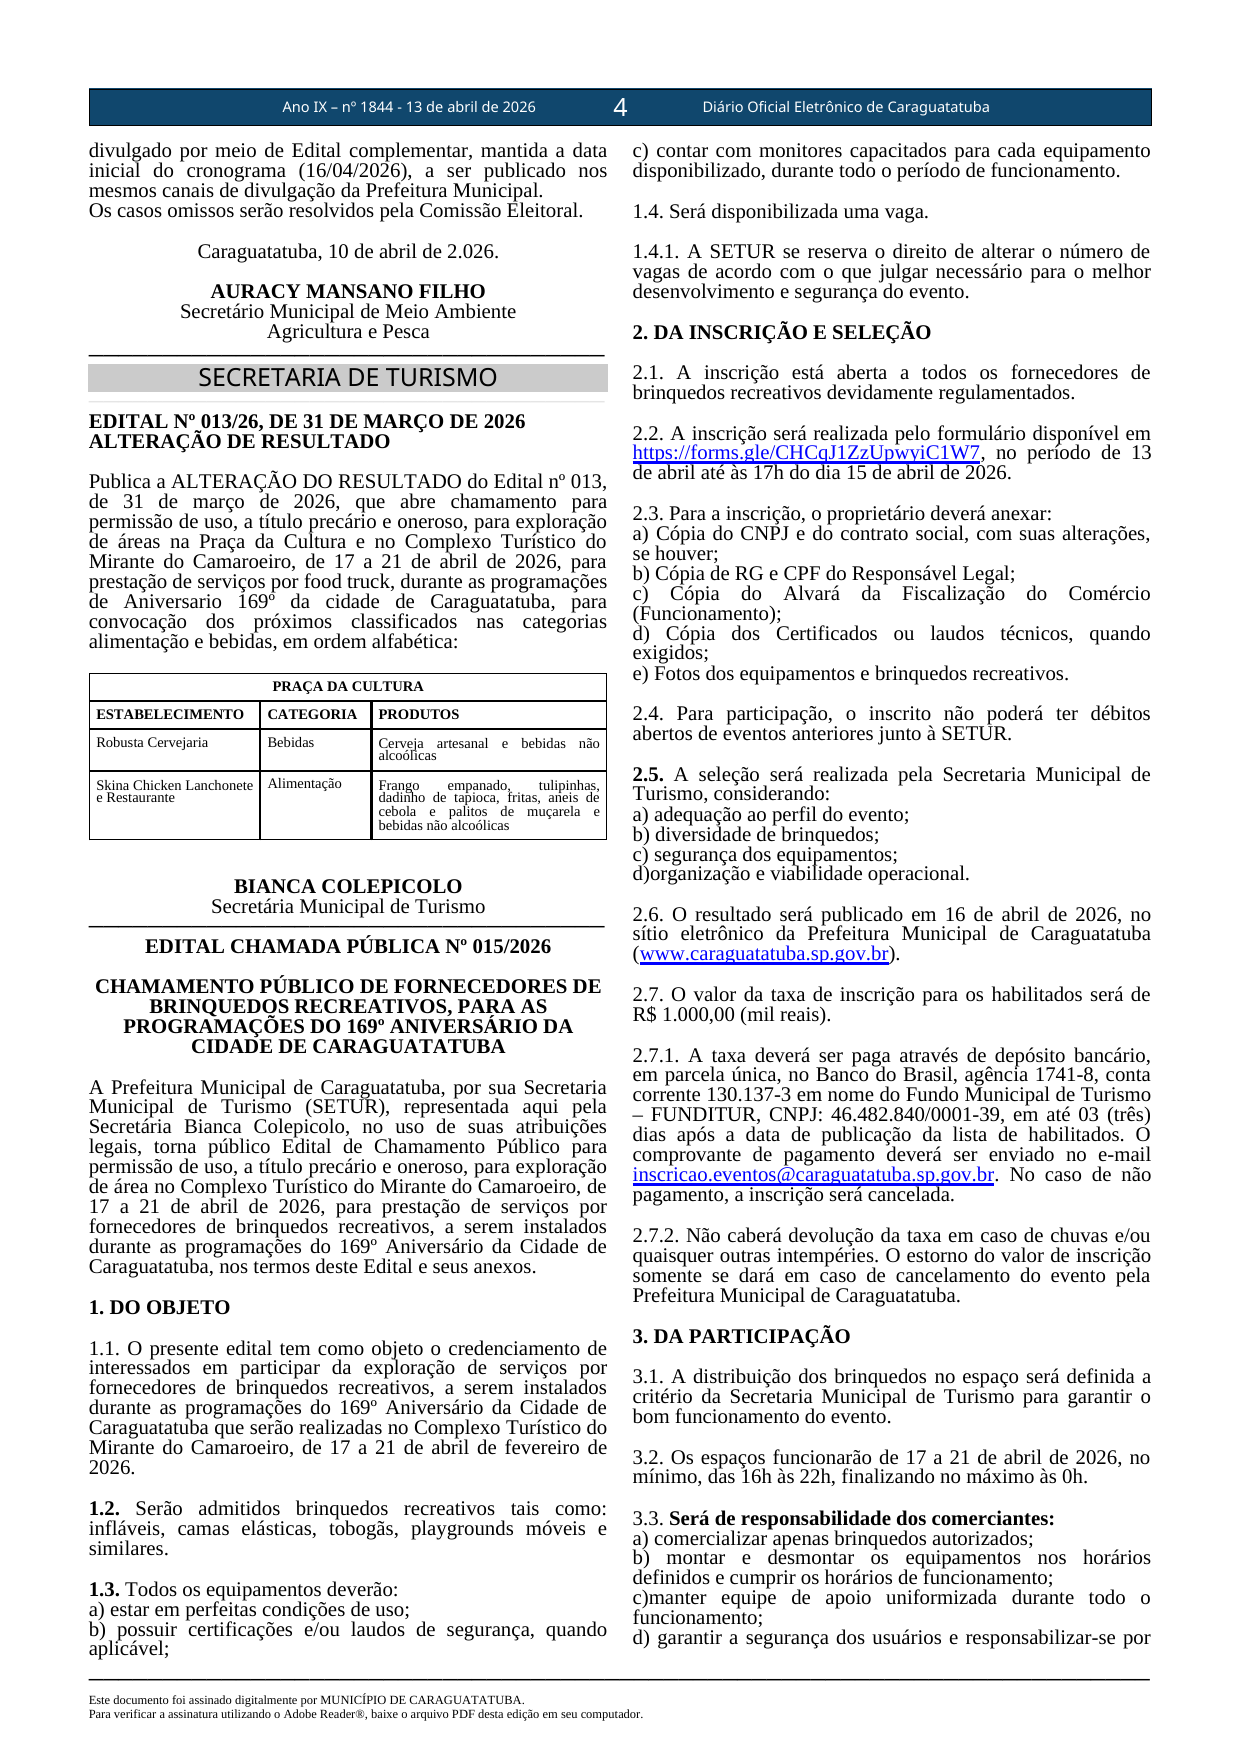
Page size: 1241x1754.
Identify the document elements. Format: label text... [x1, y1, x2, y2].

text 1.4. Será disponibilizada uma vaga. [632, 202, 1152, 222]
text Caraguatatuba, 10 de abril de 2.026. [88, 242, 608, 262]
text a) estar em perfeitas condições de uso; [88, 1600, 608, 1620]
text ─────────────────────────────────── [88, 342, 608, 364]
text 3. DA PARTICIPAÇÃO [632, 1328, 1152, 1347]
text Secretária Municipal de Turismo [88, 897, 608, 917]
text a) comercializar apenas brinquedos autorizados; [632, 1529, 1152, 1549]
text ALTERAÇÃO DE RESULTADO [88, 432, 608, 452]
text 3.2. Os espaços funcionarão de 17 a 21 de abril de 2026, no mínimo, das 16h às 22h, finalizando no máximo às 0h. [632, 1449, 1152, 1488]
text 2.5. A seleção será realizada pela Secretaria Municipal de Turismo, considerando: [632, 765, 1152, 805]
text a) Cópia do CNPJ e do contrato social, com suas alterações, se houver; [632, 525, 1152, 565]
text b) possuir certificações e/ou laudos de segurança, quando aplicável; [88, 1620, 608, 1660]
table_cell Cerveja artesanal e bebidas não alcoólicas [373, 730, 606, 770]
text b) montar e desmontar os equipamentos nos horários definidos e cumprir os horários de funcionamento; [632, 1549, 1152, 1589]
text Agricultura e Pesca [88, 322, 608, 342]
text 2.3. Para a inscrição, o proprietário deverá anexar: [632, 505, 1152, 525]
table_cell Frango empanado, tulipinhas, dadinho de tapioca, fritas, aneis de cebola e palitos de muçarela e bebidas não alcoólicas [373, 772, 606, 839]
text 2.7. O valor da taxa de inscrição para os habilitados será de R$ 1.000,00 (mil reais). [632, 986, 1152, 1026]
table_cell Skina Chicken Lanchonete e Restaurante [90, 772, 259, 839]
text 2.4. Para participação, o inscrito não poderá ter débitos abertos de eventos anteriores junto à SETUR. [632, 705, 1152, 745]
table_cell PRODUTOS [373, 702, 606, 728]
text a) adequação ao perfil do evento; [632, 805, 1152, 825]
text ─────────────────────────────────── [88, 917, 608, 937]
table_cell ESTABELECIMENTO [90, 702, 259, 728]
text 3.3. Será de responsabilidade dos comerciantes: [632, 1509, 1152, 1529]
table_cell Alimentação [261, 772, 370, 839]
text 2.1. A inscrição está aberta a todos os fornecedores de brinquedos recreativos devidamente regulamentados. [632, 364, 1152, 404]
text 1.3. Todos os equipamentos deverão: [88, 1580, 608, 1600]
table_cell Robusta Cervejaria [90, 730, 259, 770]
text d) garantir a segurança dos usuários e responsabilizar-se por [632, 1629, 1152, 1649]
text 1.2. Serão admitidos brinquedos recreativos tais como: infláveis, camas elásticas, tobogãs, playgrounds móveis e similares. [88, 1500, 608, 1560]
text 2.6. O resultado será publicado em 16 de abril de 2026, no sítio eletrônico da Prefeitura Municipal de Caraguatatuba (www.caraguatatuba.sp.gov.br). [632, 906, 1152, 965]
text A Prefeitura Municipal de Caraguatatuba, por sua Secretaria Municipal de Turismo (SETUR), representada aqui pela Secretária Bianca Colepicolo, no uso de suas atribuições legais, torna público Edital de Chamamento Público para permissão de uso, a título precário e oneroso, para exploração de área no Complexo Turístico do Mirante do Camaroeiro, de 17 a 21 de abril de 2026, para prestação de serviços por fornecedores de brinquedos recreativos, a serem instalados durante as programações do 169º Aniversário da Cidade de Caraguatatuba, nos termos deste Edital e seus anexos. [88, 1078, 608, 1278]
text c) Cópia do Alvará da Fiscalização do Comércio (Funcionamento); [632, 584, 1152, 624]
text ─────────────────────────────────── [88, 392, 608, 412]
text b) diversidade de brinquedos; [632, 825, 1152, 845]
text SECRETARIA DE TURISMO [88, 364, 608, 392]
table_cell CATEGORIA [261, 702, 370, 728]
text c) contar com monitores capacitados para cada equipamento disponibilizado, durante todo o período de funcionamento. [632, 142, 1152, 182]
text b) Cópia de RG e CPF do Responsável Legal; [632, 565, 1152, 584]
text d) Cópia dos Certificados ou laudos técnicos, quando exigidos; [632, 624, 1152, 664]
text 2.7.1. A taxa deverá ser paga através de depósito bancário, em parcela única, no Banco do Brasil, agência 1741-8, conta corrente 130.137-3 em nome do Fundo Municipal de Turismo – FUNDITUR, CNPJ: 46.482.840/0001-39, em até 03 (três) dias após a data de publicação da lista de habilitados. O comprovante de pagamento deverá ser enviado no e-mail inscricao.eventos@caraguatatuba.sp.gov.br. No caso de não pagamento, a inscrição será cancelada. [632, 1047, 1152, 1206]
text Secretário Municipal de Meio Ambiente [88, 303, 608, 322]
table_cell Bebidas [261, 730, 370, 770]
text CHAMAMENTO PÚBLICO DE FORNECEDORES DE BRINQUEDOS RECREATIVOS, PARA AS PROGRAMAÇÕES DO 169º ANIVERSÁRIO DA CIDADE DE CARAGUATATUBA [88, 978, 608, 1058]
text 1.4.1. A SETUR se reserva o direito de alterar o número de vagas de acordo com o que julgar necessário para o melhor desenvolvimento e segurança do evento. [632, 243, 1152, 303]
text c) segurança dos equipamentos; [632, 845, 1152, 865]
text EDITAL CHAMADA PÚBLICA Nº 015/2026 [88, 937, 608, 957]
table_header PRAÇA DA CULTURA [90, 674, 606, 700]
text c)manter equipe de apoio uniformizada durante todo o funcionamento; [632, 1589, 1152, 1629]
text EDITAL Nº 013/26, DE 31 DE MARÇO DE 2026 [88, 412, 608, 432]
text e) Fotos dos equipamentos e brinquedos recreativos. [632, 664, 1152, 684]
text d)organização e viabilidade operacional. [632, 865, 1152, 885]
text 1. DO OBJETO [88, 1299, 608, 1319]
text BIANCA COLEPICOLO [88, 877, 608, 897]
text 2. DA INSCRIÇÃO E SELEÇÃO [632, 323, 1152, 343]
text 3.1. A distribuição dos brinquedos no espaço será definida a critério da Secretaria Municipal de Turismo para garantir o bom funcionamento do evento. [632, 1368, 1152, 1428]
text 2.2. A inscrição será realizada pelo formulário disponível em https://forms.gle/CHCqJ1ZzUpwyiC1W7, no período de 13 de abril até às 17h do dia 15 de abril de 2026. [632, 424, 1152, 484]
text Publica a ALTERAÇÃO DO RESULTADO do Edital nº 013, de 31 de março de 2026, que abre chamamento para permissão de uso, a título precário e oneroso, para exploração de áreas na Praça da Cultura e no Complexo Turístico do Mirante do Camaroeiro, de 17 a 21 de abril de 2026, para prestação de serviços por food truck, durante as programações de Aniversario 169º da cidade de Caraguatatuba, para convocação dos próximos classificados nas categorias alimentação e bebidas, em ordem alfabética: [88, 473, 608, 653]
text 1.1. O presente edital tem como objeto o credenciamento de interessados em participar da exploração de serviços por fornecedores de brinquedos recreativos, a serem instalados durante as programações do 169º Aniversário da Cidade de Caraguatatuba que serão realizadas no Complexo Turístico do Mirante do Camaroeiro, de 17 a 21 de abril de fevereiro de 2026. [88, 1339, 608, 1479]
text divulgado por meio de Edital complementar, mantida a data inicial do cronograma (16/04/2026), a ser publicado nos mesmos canais de divulgação da Prefeitura Municipal. [88, 142, 608, 202]
text AURACY MANSANO FILHO [88, 283, 608, 303]
text 2.7.2. Não caberá devolução da taxa em caso de chuvas e/ou quaisquer outras intempéries. O estorno do valor de inscrição somente se dará em caso de cancelamento do evento pela Prefeitura Municipal de Caraguatatuba. [632, 1227, 1152, 1307]
text Os casos omissos serão resolvidos pela Comissão Eleitoral. [88, 202, 608, 222]
